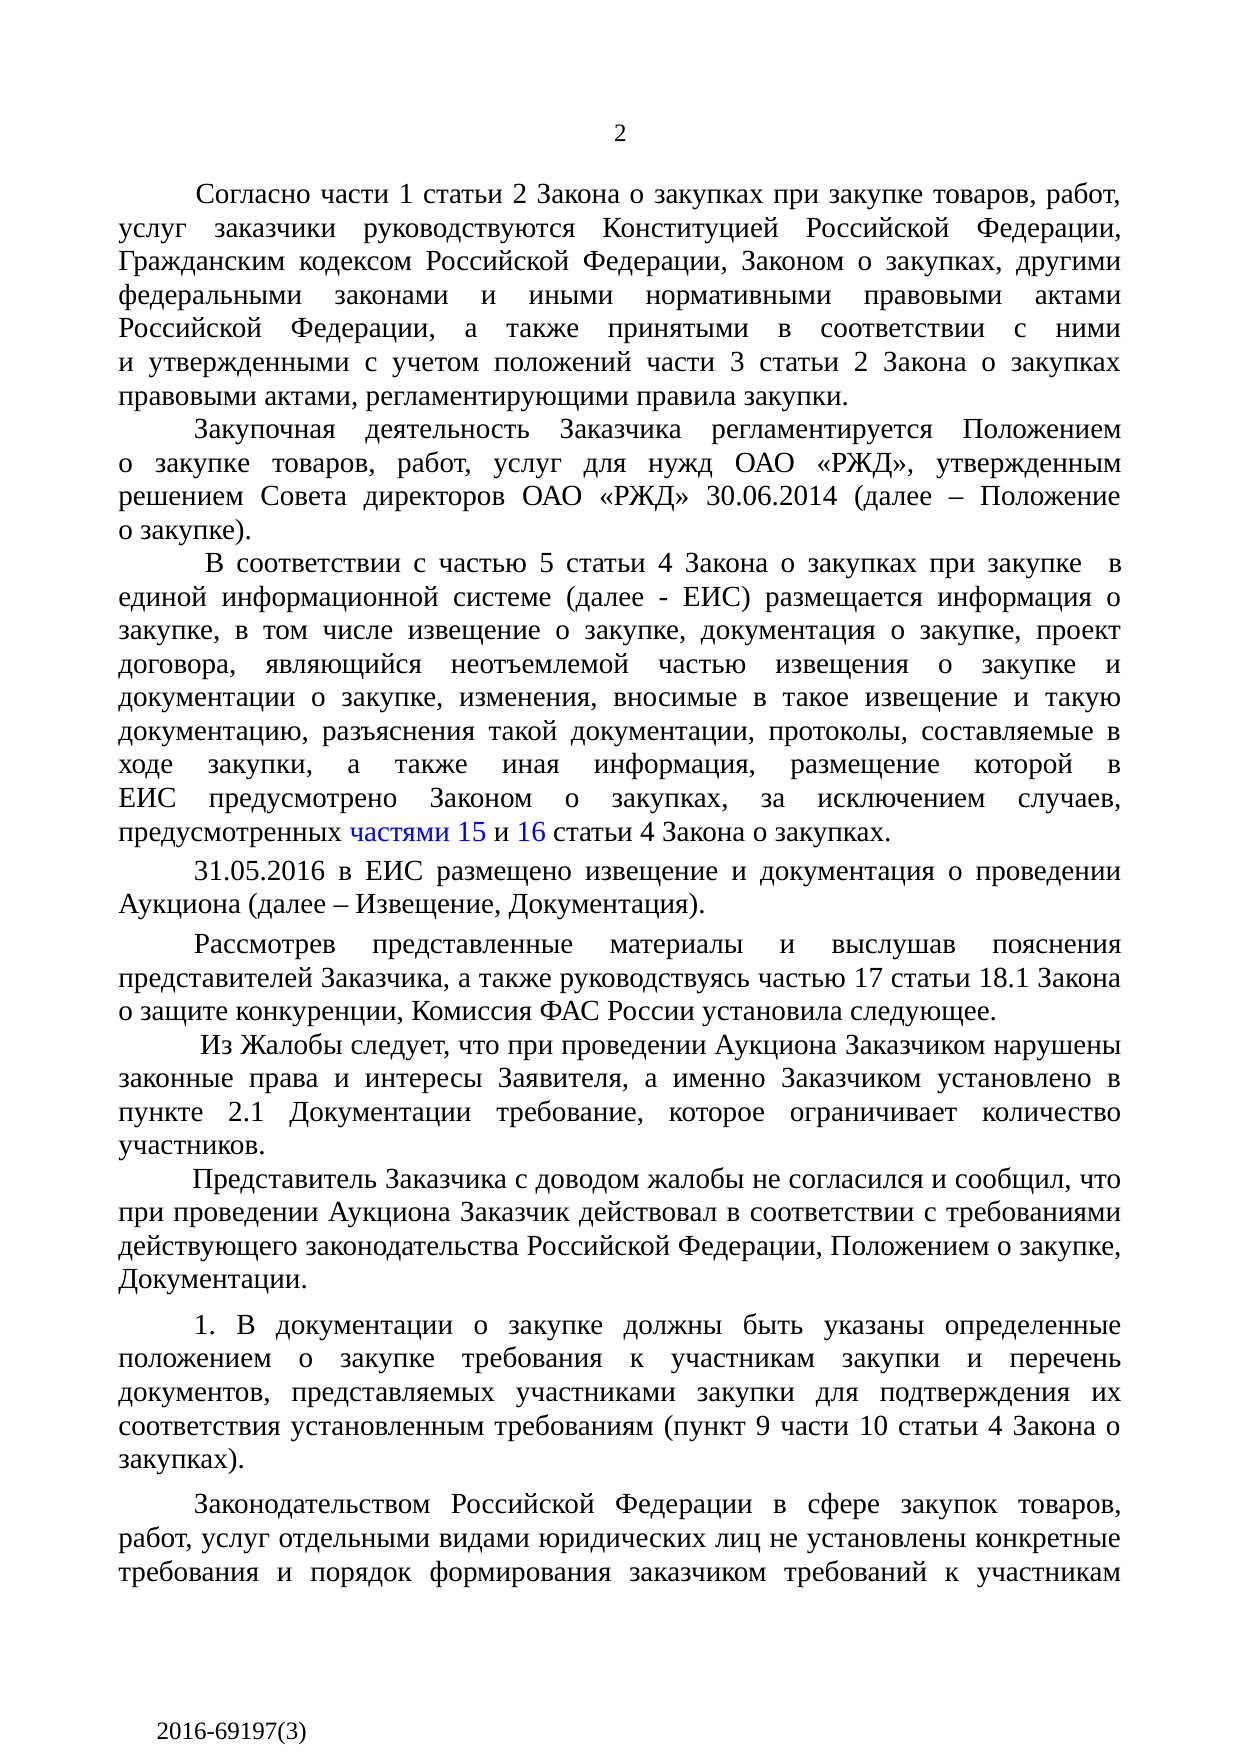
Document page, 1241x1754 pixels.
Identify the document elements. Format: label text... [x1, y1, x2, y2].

text 1. В документации о закупке должны быть указаны определенные положением о закупке требования к участникам закупки и перечень документов, представляемых участниками закупки для подтверждения их соответствия установленным требованиям (пункт 9 части 10 статьи 4 Закона о закупках). [118, 1307, 1122, 1475]
text Рассмотрев представленные материалы и выслушав пояснения представителей Заказчика, а также руководствуясь частью 17 статьи 18.1 Закона о защите конкуренции, Комиссия ФАС России установила следующее. Из Жалобы следует, что при проведении Аукциона Заказчиком нарушены законные права и интересы Заявителя, а именно Заказчиком установлено в пункте 2.1 Документации требование, которое ограничивает количество участников. Представитель Заказчика с доводом жалобы не согласился и сообщил, что при проведении Аукциона Заказчик действовал в соответствии с требованиями действующего законодательства Российской Федерации, Положением о закупке, Документации. [118, 926, 1122, 1295]
text Закупочная деятельность Заказчика регламентируется Положением о закупке товаров, работ, услуг для нужд ОАО «РЖД», утвержденным решением Совета директоров ОАО «РЖД» 30.06.2014 (далее – Положение о закупке). [118, 411, 1122, 545]
text В соответствии с частью 5 статьи 4 Закона о закупках при закупке в единой информационной системе (далее - ЕИС) размещается информация о закупке, в том числе извещение о закупке, документация о закупке, проект договора, являющийся неотъемлемой частью извещения о закупке и документации о закупке, изменения, вносимые в такое извещение и такую документацию, разъяснения такой документации, протоколы, составляемые в ходе закупки, а также иная информация, размещение которой в ЕИС предусмотрено Законом о закупках, за исключением случаев, предусмотренных частями 15 и 16 статьи 4 Закона о закупках. [118, 545, 1122, 847]
text Согласно части 1 статьи 2 Закона о закупках при закупке товаров, работ, услуг заказчики руководствуются Конституцией Российской Федерации, Гражданским кодексом Российской Федерации, Законом о закупках, другими федеральными законами и иными нормативными правовыми актами Российской Федерации, а также принятыми в соответствии с ними и утвержденными с учетом положений части 3 статьи 2 Закона о закупках правовыми актами, регламентирующими правила закупки. [118, 176, 1122, 411]
text Законодательством Российской Федерации в сфере закупок товаров, работ, услуг отдельными видами юридических лиц не установлены конкретные требования и порядок формирования заказчиком требований к участникам [118, 1487, 1122, 1587]
text 31.05.2016 в ЕИС размещено извещение и документация о проведении Аукциона (далее – Извещение, Документация). [118, 853, 1122, 920]
